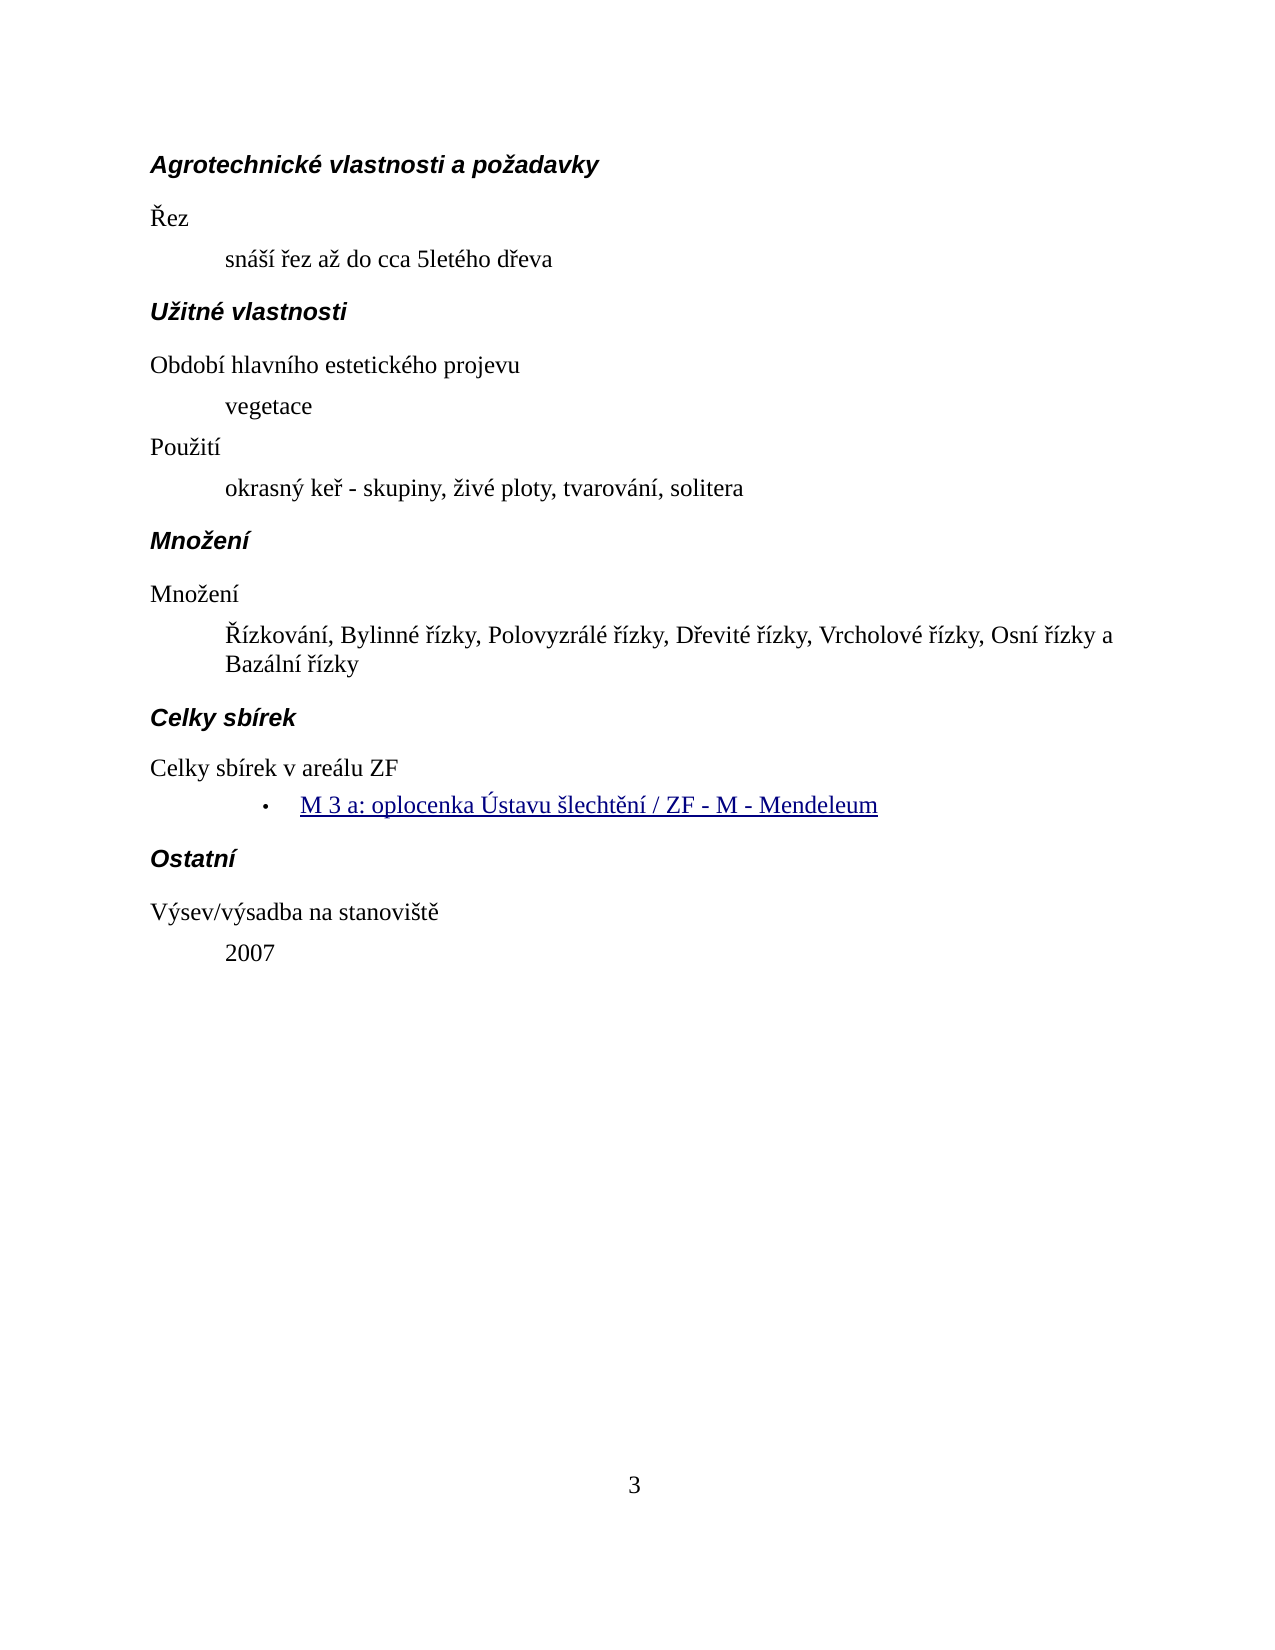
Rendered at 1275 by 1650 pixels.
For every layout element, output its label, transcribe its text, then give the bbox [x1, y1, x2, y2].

text Použití [150, 432, 1125, 461]
text 2007 [225, 938, 1125, 967]
text Řízkování, Bylinné řízky, Polovyzrálé řízky, Dřevité řízky, Vrcholové řízky, Osní řízky a Bazální řízky [225, 620, 1125, 678]
text Výsev/výsadba na stanoviště [150, 897, 1125, 926]
subtitle Množení [150, 526, 1125, 555]
subtitle Ostatní [150, 844, 1125, 873]
subtitle Užitné vlastnosti [150, 297, 1125, 326]
text Množení [150, 579, 1125, 608]
list M 3 a: oplocenka Ústavu šlechtění / ZF - M - Mendeleum [262, 790, 1125, 819]
text Řez [150, 203, 1125, 232]
text Celky sbírek v areálu ZF [150, 753, 1125, 781]
text okrasný keř - skupiny, živé ploty, tvarování, solitera [225, 473, 1125, 501]
text snáší řez až do cca 5letého dřeva [225, 244, 1125, 272]
text Období hlavního estetického projevu [150, 351, 1125, 379]
subtitle Celky sbírek [150, 703, 1125, 731]
text vegetace [225, 391, 1125, 420]
subtitle Agrotechnické vlastnosti a požadavky [150, 150, 1125, 178]
